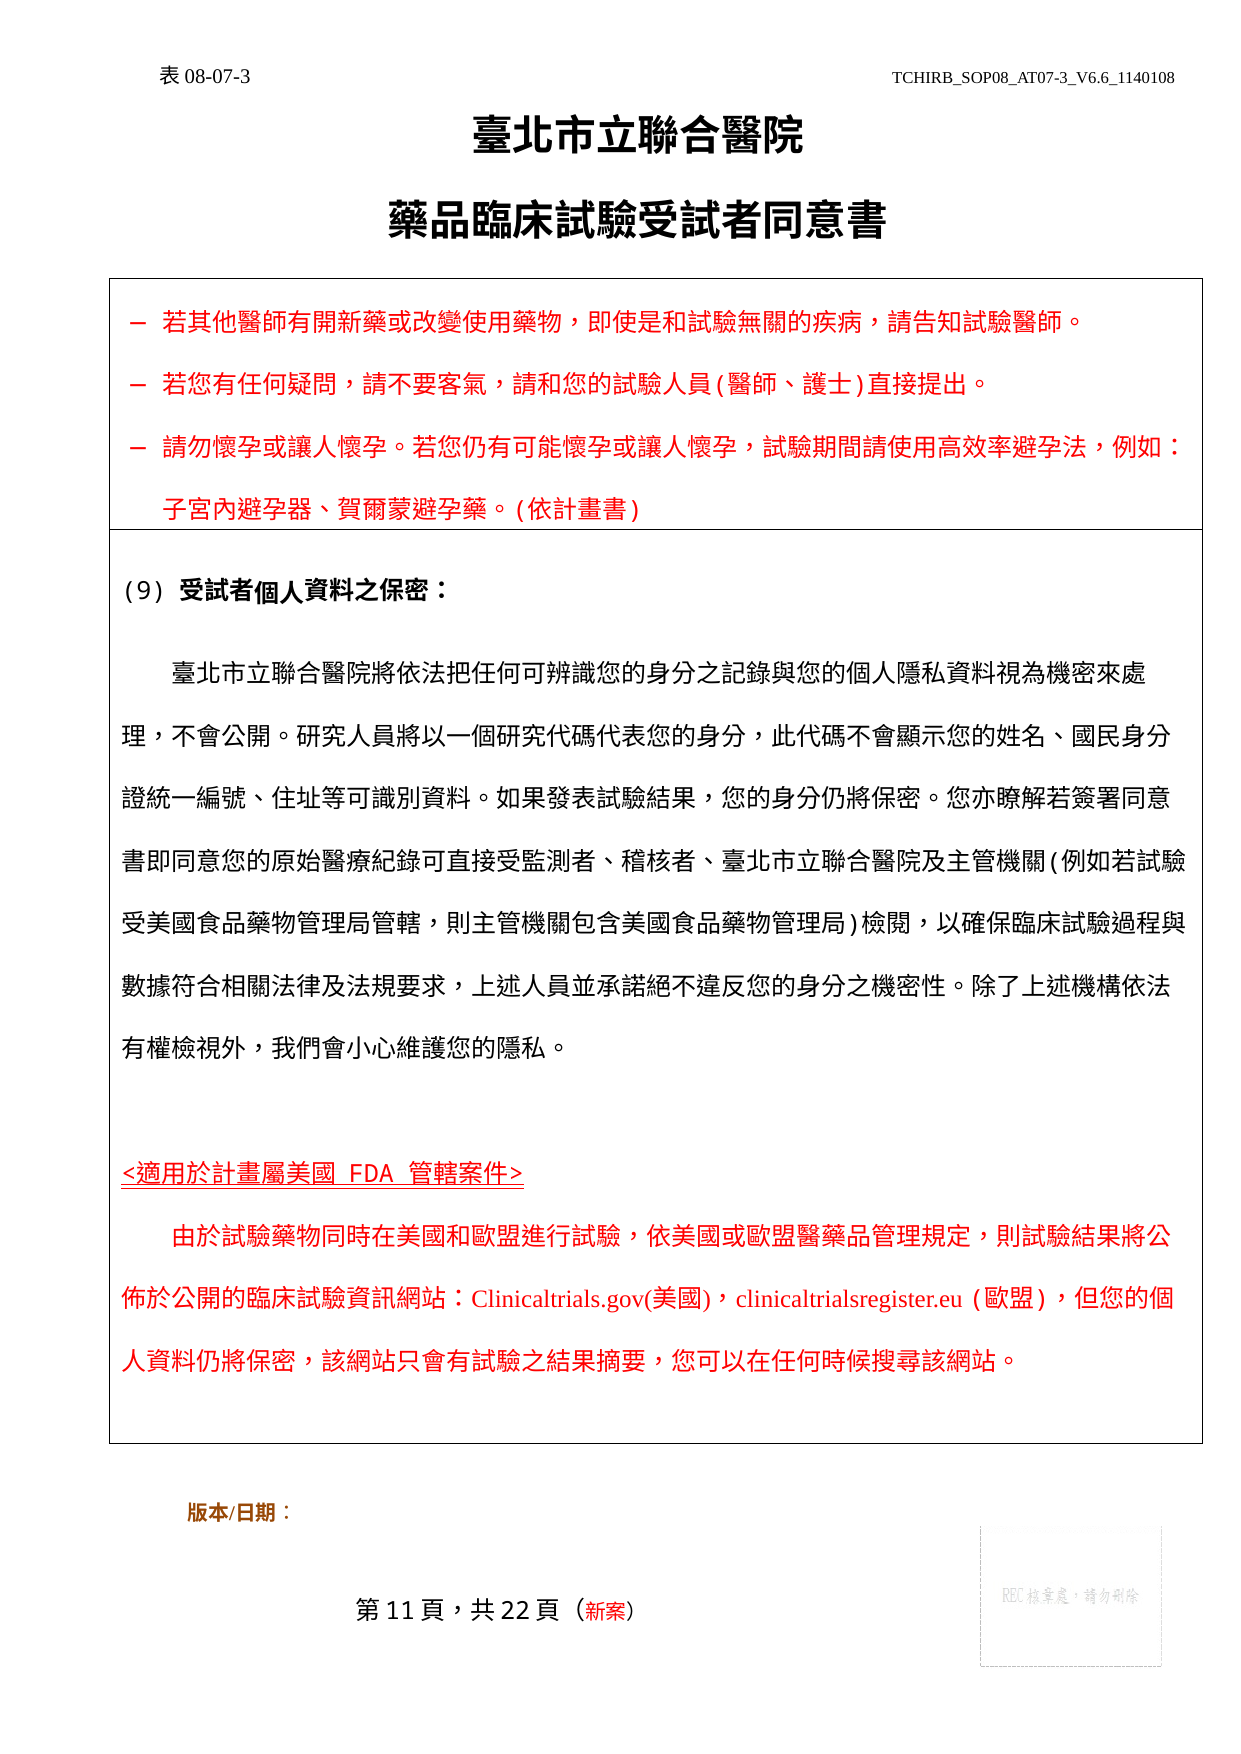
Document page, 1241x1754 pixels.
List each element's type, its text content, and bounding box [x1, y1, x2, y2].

table_cell 受試者個人資料之保密： 臺北市立聯合醫院將依法把任何可辨識您的身分之記錄與您的個人隱私資料視為機密來處理，不會公開。研究人員將以一個研究代碼代表您的身分，此代碼不會顯示您的姓名、國民身分證統一編號、住址等可識別資料。如果發表試驗結果，您的身分仍將保密。您亦瞭解若簽署同意書即同意您的原始醫療紀錄可直接受監測者、稽核者、臺北市立聯合醫院及主管機關(例如若試驗受美國食品藥物管理局管轄，則主管機關包含美國食品藥物管理局)檢閱，以確保臨床試驗過程與數據符合相關法律及法規要求，上述人員並承諾絕不違反您的身分之機密性。除了上述機構依法有權檢視外，我們會小心維護您的隱私。 <適用於計畫屬美國 FDA 管轄案件> 由於試驗藥物同時在美國和歐盟進行試驗，依美國或歐盟醫藥品管理規定，則試驗結果將公佈於公開的臨床試驗資訊網站：Clinicaltrials.gov(美國)，clinicaltrialsregister.eu (歐盟)，但您的個人資料仍將保密，該網站只會有試驗之結果摘要，您可以在任何時候搜尋該網站。 [110, 530, 1202, 1442]
table_cell 試驗進行中受試者之禁忌、限制與應配合之事項： 當您參加本試驗期間，為了您的安全，請您配合以下事項： 填寫範例： 不應再參加其他臨床研究。 提供您的過去病史、醫療紀錄及和目前病情有關的正確資訊 依指示正確使用試驗藥物。 請勿將試驗藥物給他人服用。試驗藥物請放在(儲存方法：室溫、冷藏等)，並確定孩童無法取得。 交回任何未使用的試驗藥物，以及空的藥片包裝。(依計畫書) 為了您的安全，請按照約定時間返診，若原約定時間無法前來，也請您和試驗人員聯絡。 請按時填寫日誌如實記錄您的病情。(依計畫書) 為了您的安全，請告知試驗醫師您出現的任何不舒服症狀。 不可任意服用其他藥物，包括成藥、中草藥、健康食品等，若有需要使用其他藥物，請和您的試驗醫師討論。(依計畫書) 用藥相關需知(是否空腹、用藥時間、限制用藥及藥物交互作用等等) (可列舉品項，如CYP Inhibitor、Inducer等) (依計畫書) 若其他醫師有開新藥或改變使用藥物，即使是和試驗無關的疾病，請告知試驗醫師。 若您有任何疑問，請不要客氣，請和您的試驗人員(醫師、護士)直接提出。 請勿懷孕或讓人懷孕。若您仍有可能懷孕或讓人懷孕，試驗期間請使用高效率避孕法，例如：子宮內避孕器、賀爾蒙避孕藥。(依計畫書) [110, 279, 1202, 529]
